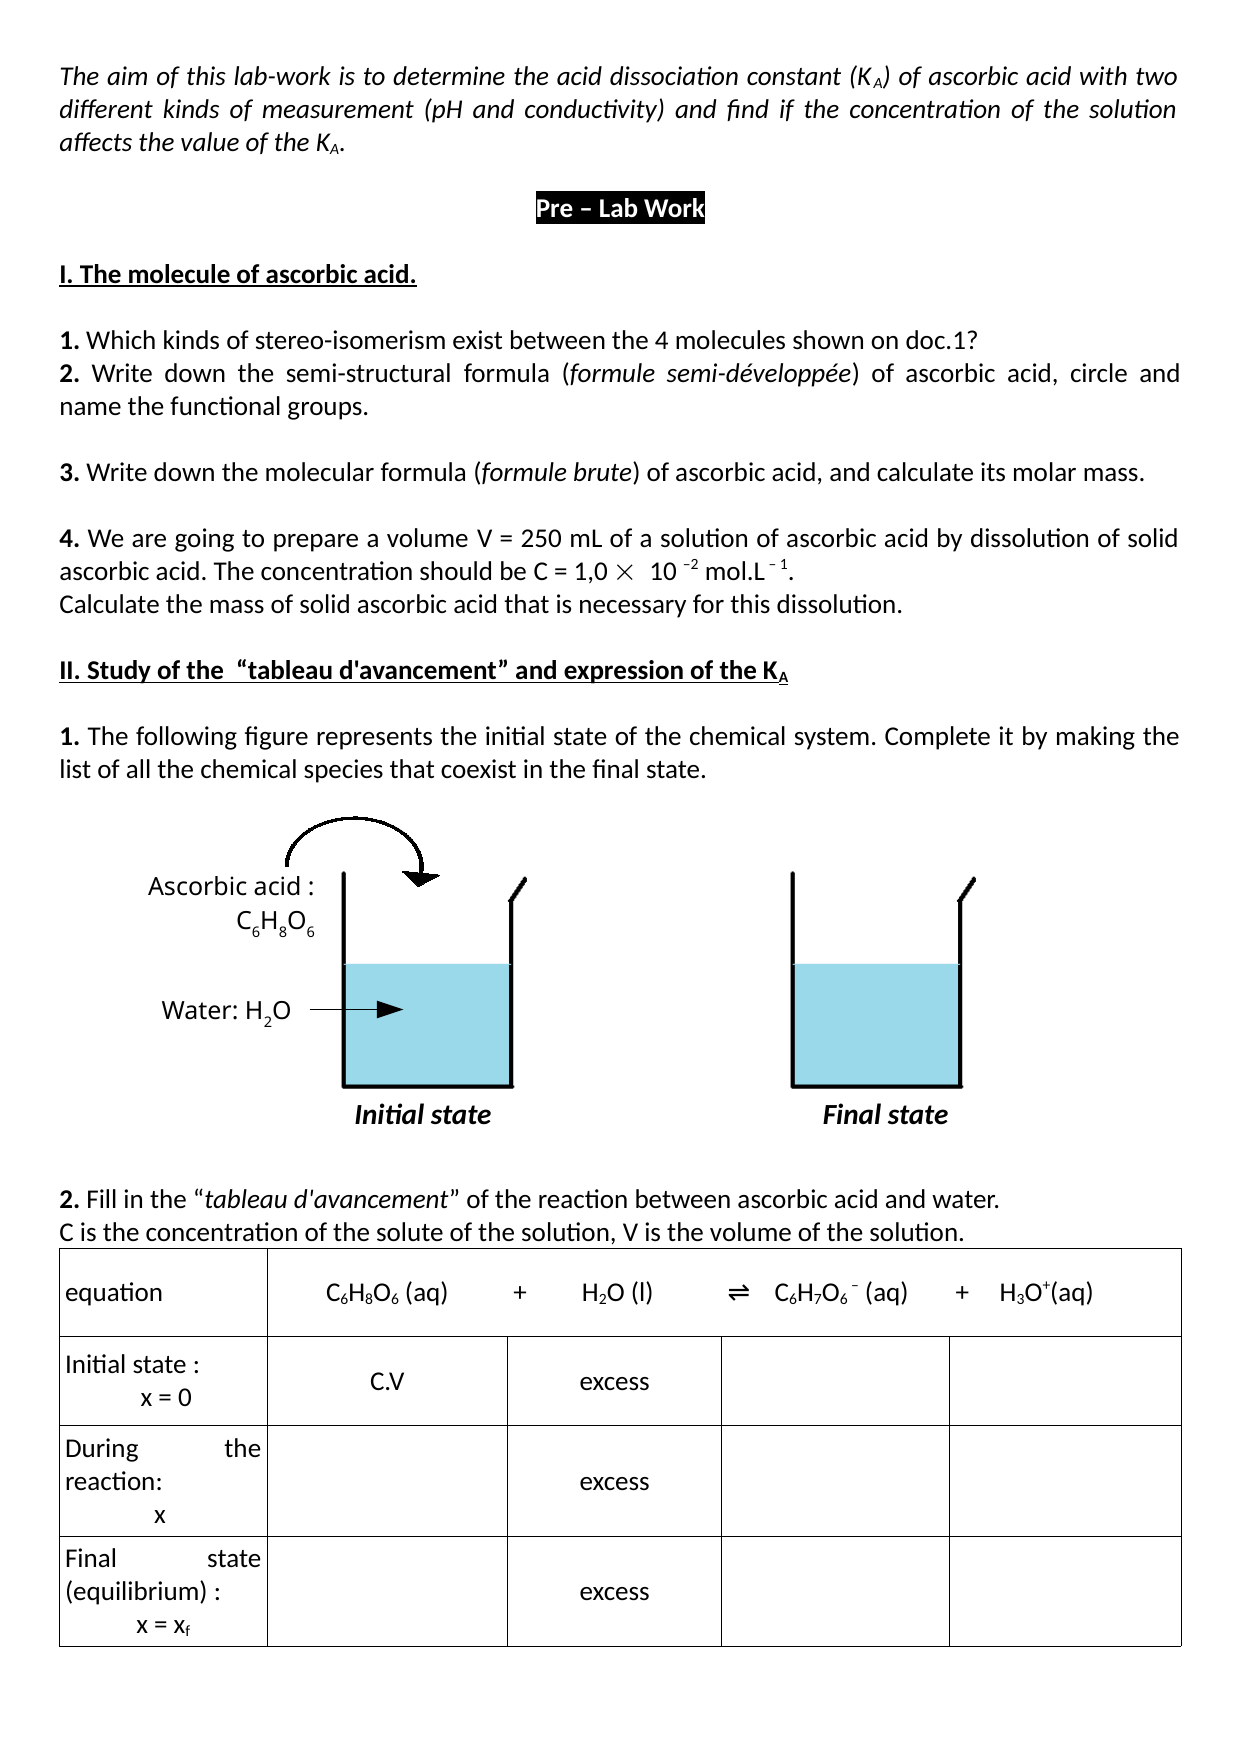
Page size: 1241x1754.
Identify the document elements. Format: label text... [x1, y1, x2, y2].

table_cell excess [508, 1337, 721, 1425]
text 2. Fill in the “tableau d'avancement” of the reaction between ascorbic acid and water. [59, 1182, 1181, 1215]
table_cell excess [508, 1426, 721, 1536]
text The aim of this lab-work is to determine the acid dissociation constant (KA) of ascorbic acid with two different kinds of measurement (pH and conductivity) and find if the concentration of the solution affects the value of the KA. [59, 59, 1181, 158]
table_cell [722, 1537, 949, 1646]
text 1. Which kinds of stereo-isomerism exist between the 4 molecules shown on doc.1? [59, 323, 1181, 356]
text 3. Write down the molecular formula (formule brute) of ascorbic acid, and calculate its molar mass. [59, 455, 1181, 488]
table_cell [950, 1426, 1181, 1536]
table_cell [268, 1426, 507, 1536]
table_cell [950, 1537, 1181, 1646]
table_header ⇌ C6H7O6 – (aq) [721, 1249, 949, 1336]
table_cell [722, 1426, 949, 1536]
table_cell excess [508, 1537, 721, 1646]
table_cell [722, 1337, 949, 1425]
table_header C6H8O6 (aq) [268, 1249, 507, 1336]
table_cell During the reaction: x [60, 1426, 267, 1536]
table_header + H3O+(aq) [950, 1249, 1181, 1336]
table_cell Initial state : x = 0 [60, 1337, 267, 1425]
text I. The molecule of ascorbic acid. [59, 257, 1181, 290]
text Calculate the mass of solid ascorbic acid that is necessary for this dissolution. [59, 587, 1181, 620]
text 4. We are going to prepare a volume V = 250 mL of a solution of ascorbic acid by dissolution of solid ascorbic acid. The concentration should be C = 1,0  10 –2 mol.L – 1. [59, 521, 1181, 587]
picture [329, 861, 528, 1094]
text 2. Write down the semi-structural formula (formule semi-développée) of ascorbic acid, circle and name the functional groups. [59, 356, 1181, 422]
table_cell C.V [268, 1337, 507, 1425]
table_cell [950, 1337, 1181, 1425]
table_cell Final state (equilibrium) : x = xf [60, 1537, 267, 1646]
text C is the concentration of the solute of the solution, V is the volume of the solution. [59, 1215, 1181, 1248]
text II. Study of the “tableau d'avancement” and expression of the KA [59, 653, 1181, 686]
text Pre – Lab Work [59, 191, 1181, 224]
text 1. The following figure represents the initial state of the chemical system. Complete it by making the list of all the chemical species that coexist in the final state. [59, 719, 1181, 786]
table_header equation [60, 1249, 267, 1336]
table_header + H2O (l) [508, 1249, 721, 1336]
picture [778, 861, 977, 1094]
table_cell [268, 1537, 507, 1646]
